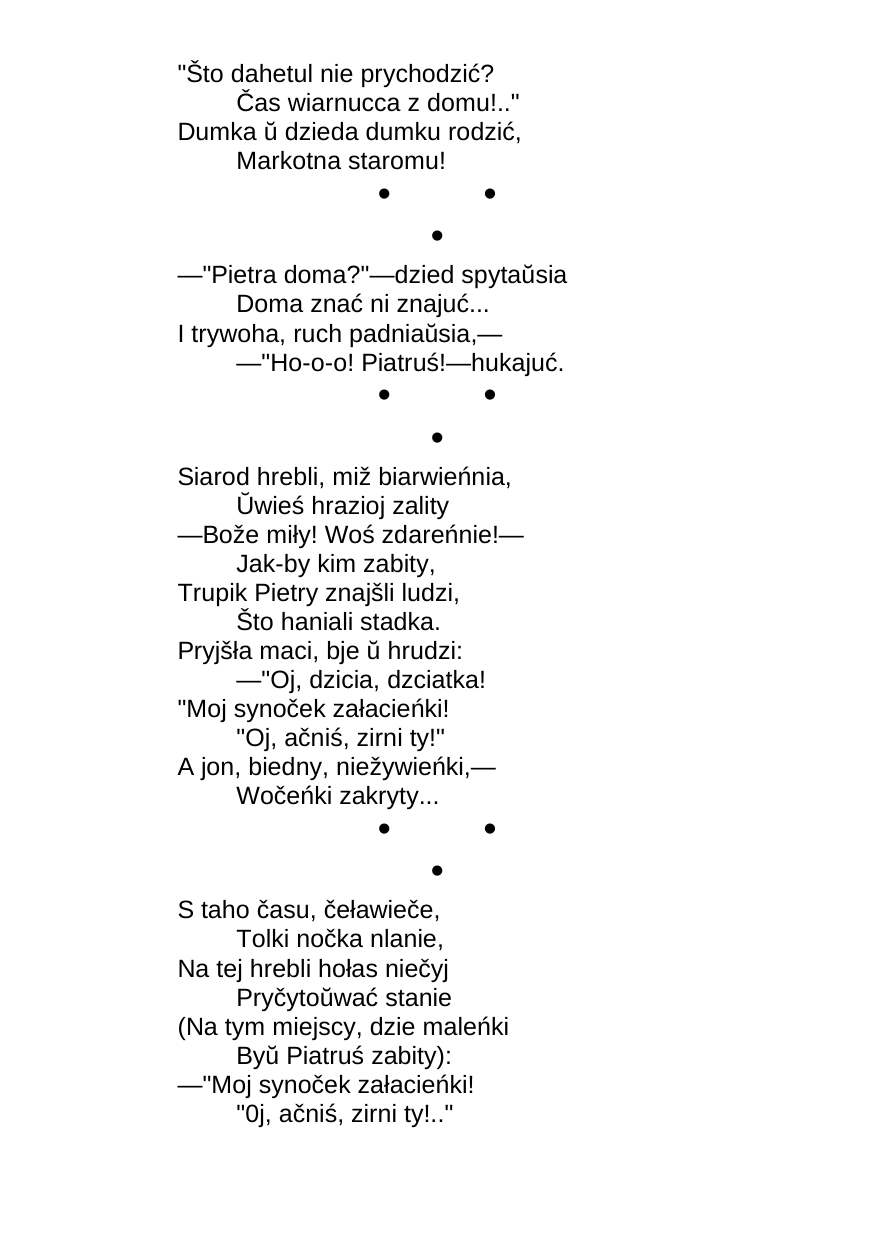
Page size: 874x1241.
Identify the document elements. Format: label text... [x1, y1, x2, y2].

text Tolki nočka nlanie, [118, 924, 815, 953]
text •• [59, 377, 815, 419]
text (Na tym miejscy, dzie maleńki [59, 1012, 815, 1041]
text S taho času, čeławieče, [59, 895, 815, 924]
text A jon, biedny, niežywieńki,— [59, 752, 815, 781]
text "Oj, ačniś, zirni ty!" [118, 723, 815, 752]
text Dumka ŭ dzieda dumku rodzić, [59, 117, 815, 146]
text Jak-by kim zabity, [118, 549, 815, 578]
text I trywoha, ruch padniaŭsia,— [59, 318, 815, 347]
text Markotna staromu! [118, 146, 815, 175]
text •• [59, 810, 815, 853]
text Pryjšła maci, bje ŭ hrudzi: [59, 636, 815, 665]
text —"Moj synoček załacieńki! [59, 1070, 815, 1099]
text Trupik Pietry znajšli ludzi, [59, 578, 815, 607]
text • [59, 419, 815, 462]
text Siarod hrebli, miž biarwieńnia, [59, 462, 815, 491]
text Doma znać ni znajuć... [118, 289, 815, 318]
text Čas wiarnucca z domu!.." [118, 88, 815, 117]
text "0j, ačniś, zirni ty!.." [118, 1099, 815, 1128]
text Što haniali stadka. [118, 607, 815, 636]
text • [59, 853, 815, 895]
text —"Pietra doma?"—dzied spytaŭsia [59, 260, 815, 289]
text • [59, 218, 815, 260]
text Pryčytoŭwać stanie [118, 982, 815, 1012]
text "Moj synoček załacieńki! [59, 694, 815, 723]
text •• [59, 175, 815, 218]
text Ŭwieś hrazioj zality [118, 491, 815, 520]
text Wočeńki zakryty... [118, 781, 815, 810]
text Na tej hrebli hołas niečyj [59, 953, 815, 982]
text —"Ho-o-o! Piatruś!—hukajuć. [118, 347, 815, 377]
text "Što dahetul nie prychodzić? [59, 59, 815, 88]
text —Bože miły! Woś zdareńnie!— [59, 520, 815, 549]
text Byŭ Piatruś zabity): [118, 1041, 815, 1070]
text —"Oj, dzicia, dzciatka! [118, 665, 815, 694]
